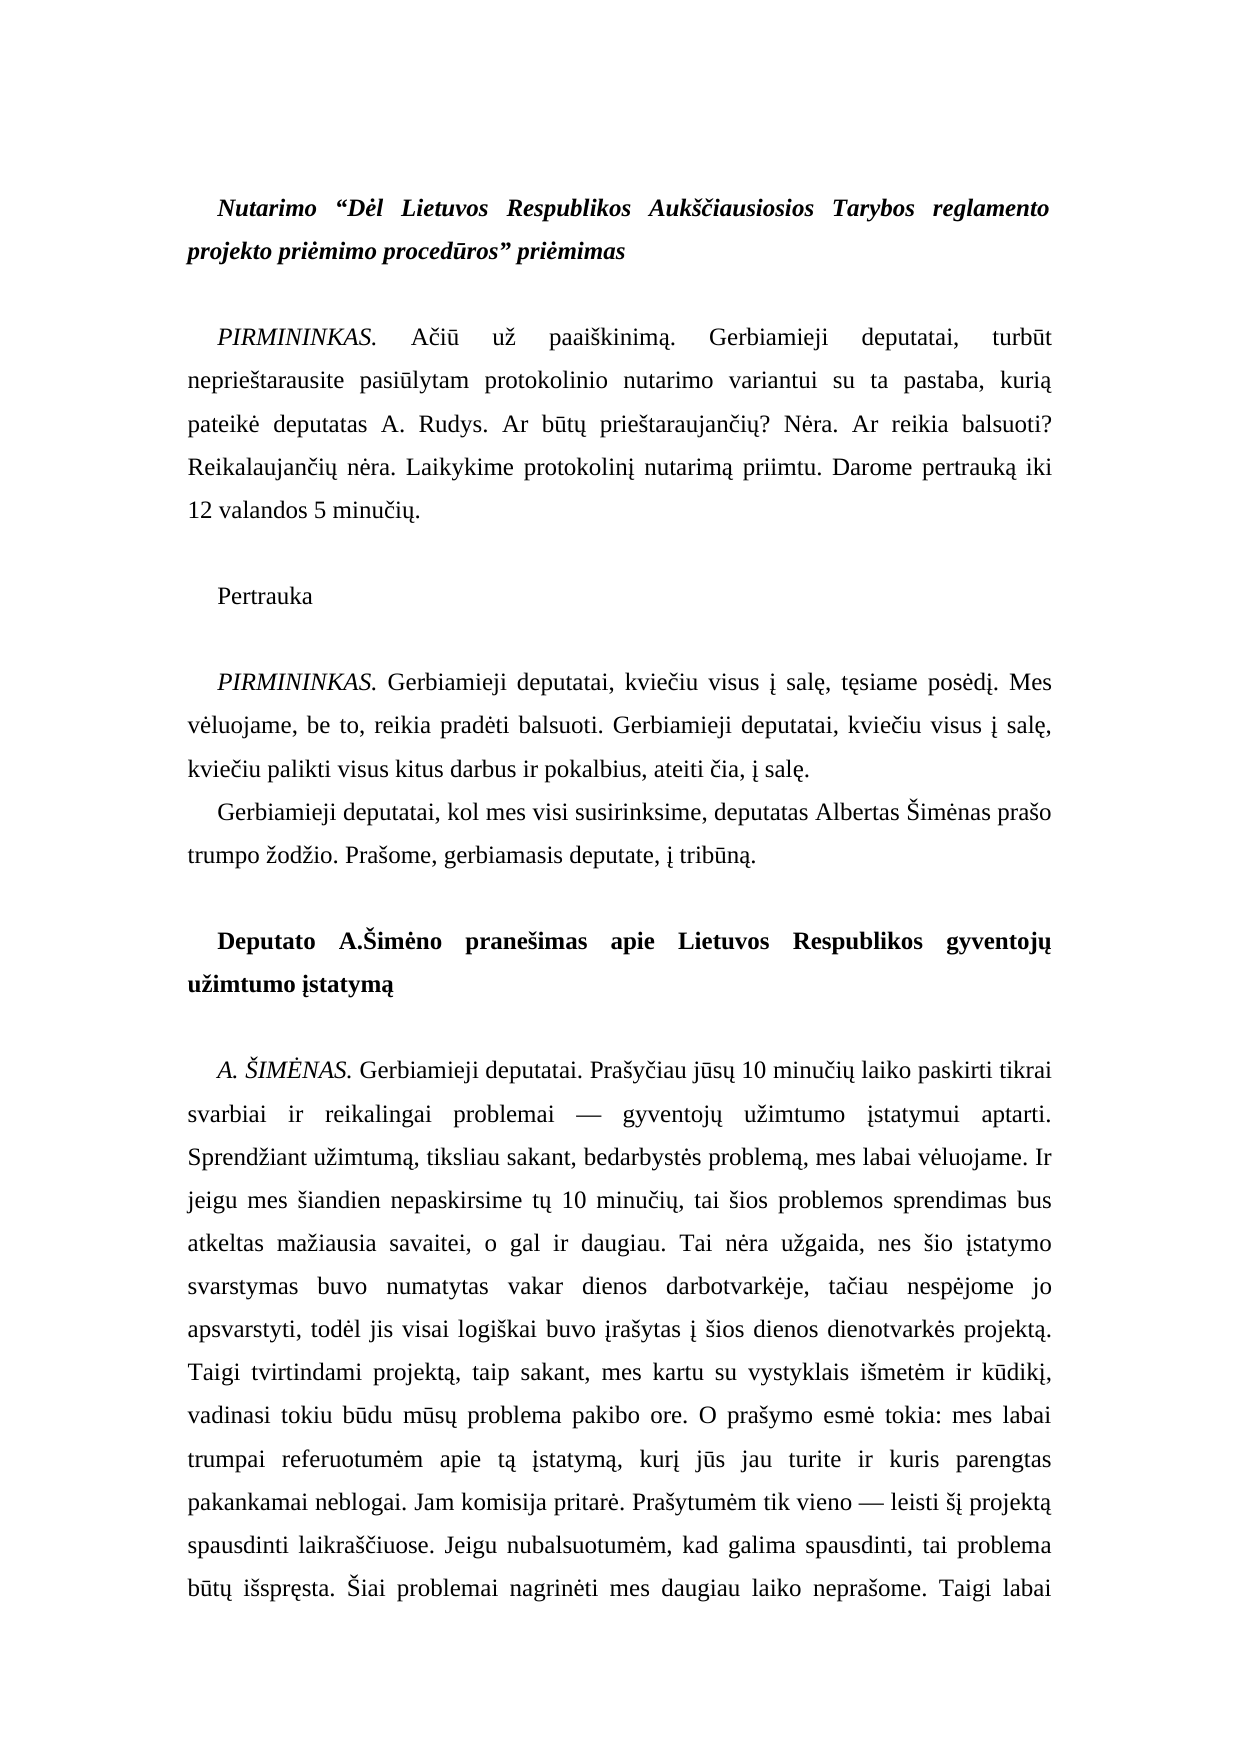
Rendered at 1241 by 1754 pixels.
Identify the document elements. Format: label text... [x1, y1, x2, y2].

text Nutarimo “Dėl Lietuvos Respublikos Aukščiausiosios Tarybos reglamento projekto priėmimo procedūros” priėmimas [187, 193, 1053, 265]
text Gerbiamieji deputatai, kol mes visi susirinksime, deputatas Albertas Šimėnas prašo trumpo žodžio. Prašome, gerbiamasis deputate, į tribūną. [187, 797, 1053, 869]
text PIRMININKAS. Gerbiamieji deputatai, kviečiu visus į salę, tęsiame posėdį. Mes vėluojame, be to, reikia pradėti balsuoti. Gerbiamieji deputatai, kviečiu visus į salę, kviečiu palikti visus kitus darbus ir pokalbius, ateiti čia, į salę. [187, 667, 1053, 782]
subtitle Deputato A.Šimėno pranešimas apie Lietuvos Respublikos gyventojų užimtumo įstatymą [187, 926, 1053, 998]
text Pertrauka [187, 581, 1053, 610]
text A. ŠIMĖNAS. Gerbiamieji deputatai. Prašyčiau jūsų 10 minučių laiko paskirti tikrai svarbiai ir reikalingai problemai — gyventojų užimtumo įstatymui aptarti. Sprendžiant užimtumą, tiksliau sakant, bedarbystės problemą, mes labai vėluojame. Ir jeigu mes šiandien nepaskirsime tų 10 minučių, tai šios problemos sprendimas bus atkeltas mažiausia savaitei, o gal ir daugiau. Tai nėra užgaida, nes šio įstatymo svarstymas buvo numatytas vakar dienos darbotvarkėje, tačiau nespėjome jo apsvarstyti, todėl jis visai logiškai buvo įrašytas į šios dienos dienotvarkės projektą. Taigi tvirtindami projektą, taip sakant, mes kartu su vystyklais išmetėm ir kūdikį, vadinasi tokiu būdu mūsų problema pakibo ore. O prašymo esmė tokia: mes labai trumpai referuotumėm apie tą įstatymą, kurį jūs jau turite ir kuris parengtas pakankamai neblogai. Jam komisija pritarė. Prašytumėm tik vieno — leisti šį projektą spausdinti laikraščiuose. Jeigu nubalsuotumėm, kad galima spausdinti, tai problema būtų išspręsta. Šiai problemai nagrinėti mes daugiau laiko neprašome. Taigi labai [187, 1056, 1053, 1602]
text PIRMININKAS. Ačiū už paaiškinimą. Gerbiamieji deputatai, turbūt neprieštarausite pasiūlytam protokolinio nutarimo variantui su ta pastaba, kurią pateikė deputatas A. Rudys. Ar būtų prieštaraujančių? Nėra. Ar reikia balsuoti? Reikalaujančių nėra. Laikykime protokolinį nutarimą priimtu. Darome pertrauką iki 12 valandos 5 minučių. [187, 322, 1053, 524]
